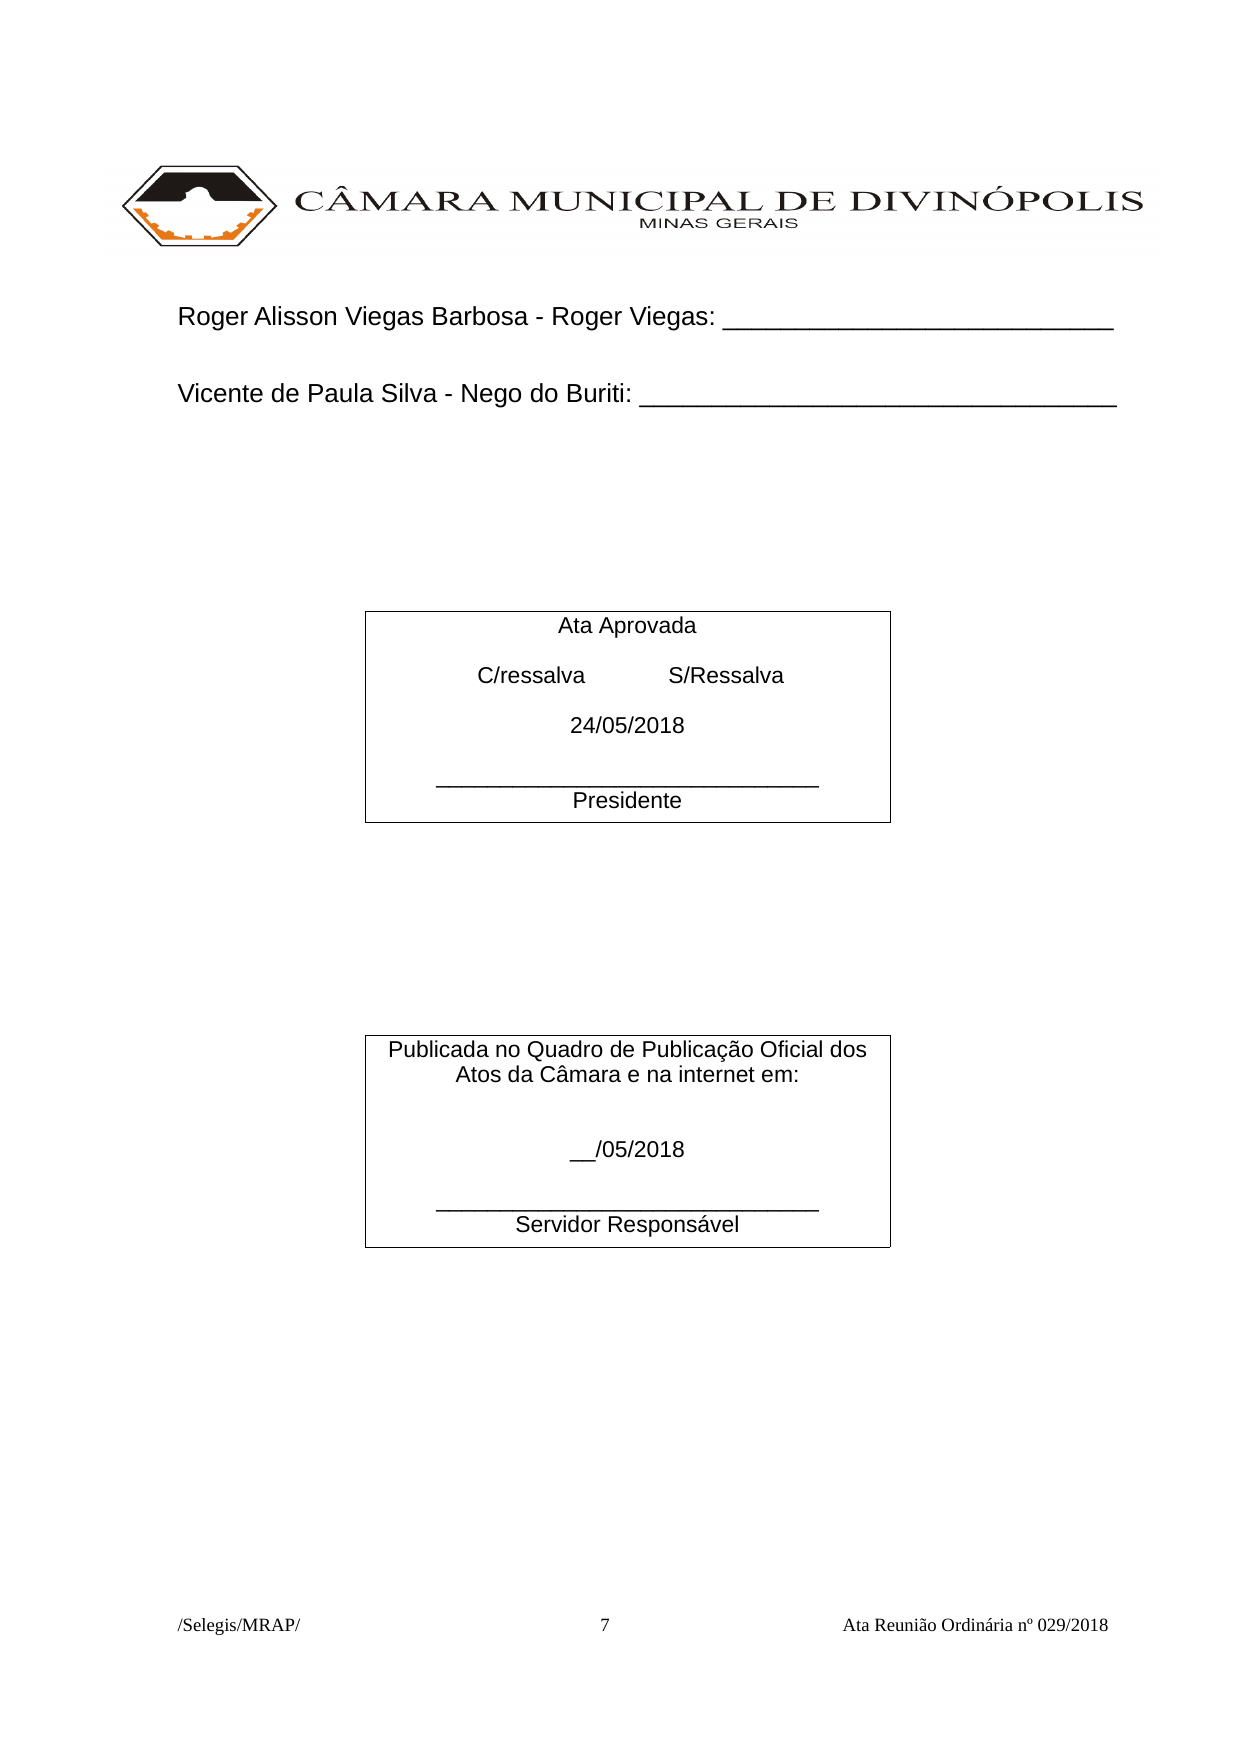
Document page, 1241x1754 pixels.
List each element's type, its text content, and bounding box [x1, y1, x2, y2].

text ______________________________ [368, 1188, 887, 1213]
picture [99, 155, 1166, 257]
text __/05/2018 [368, 1138, 887, 1163]
subtitle Publicada no Quadro de Publicação Oficial dos Atos da Câmara e na internet em: [368, 1038, 887, 1088]
text Servidor Responsável [368, 1213, 887, 1238]
text ______________________________ [368, 763, 887, 788]
text Presidente [368, 788, 887, 813]
text 24/05/2018 [368, 713, 887, 738]
text Vicente de Paula Silva - Nego do Buriti: _________________________________ [177, 371, 1122, 410]
text C/ressalva S/Ressalva [368, 663, 887, 688]
text Roger Alisson Viegas Barbosa - Roger Viegas: ___________________________ [177, 294, 1122, 333]
subtitle Ata Aprovada [368, 613, 887, 638]
